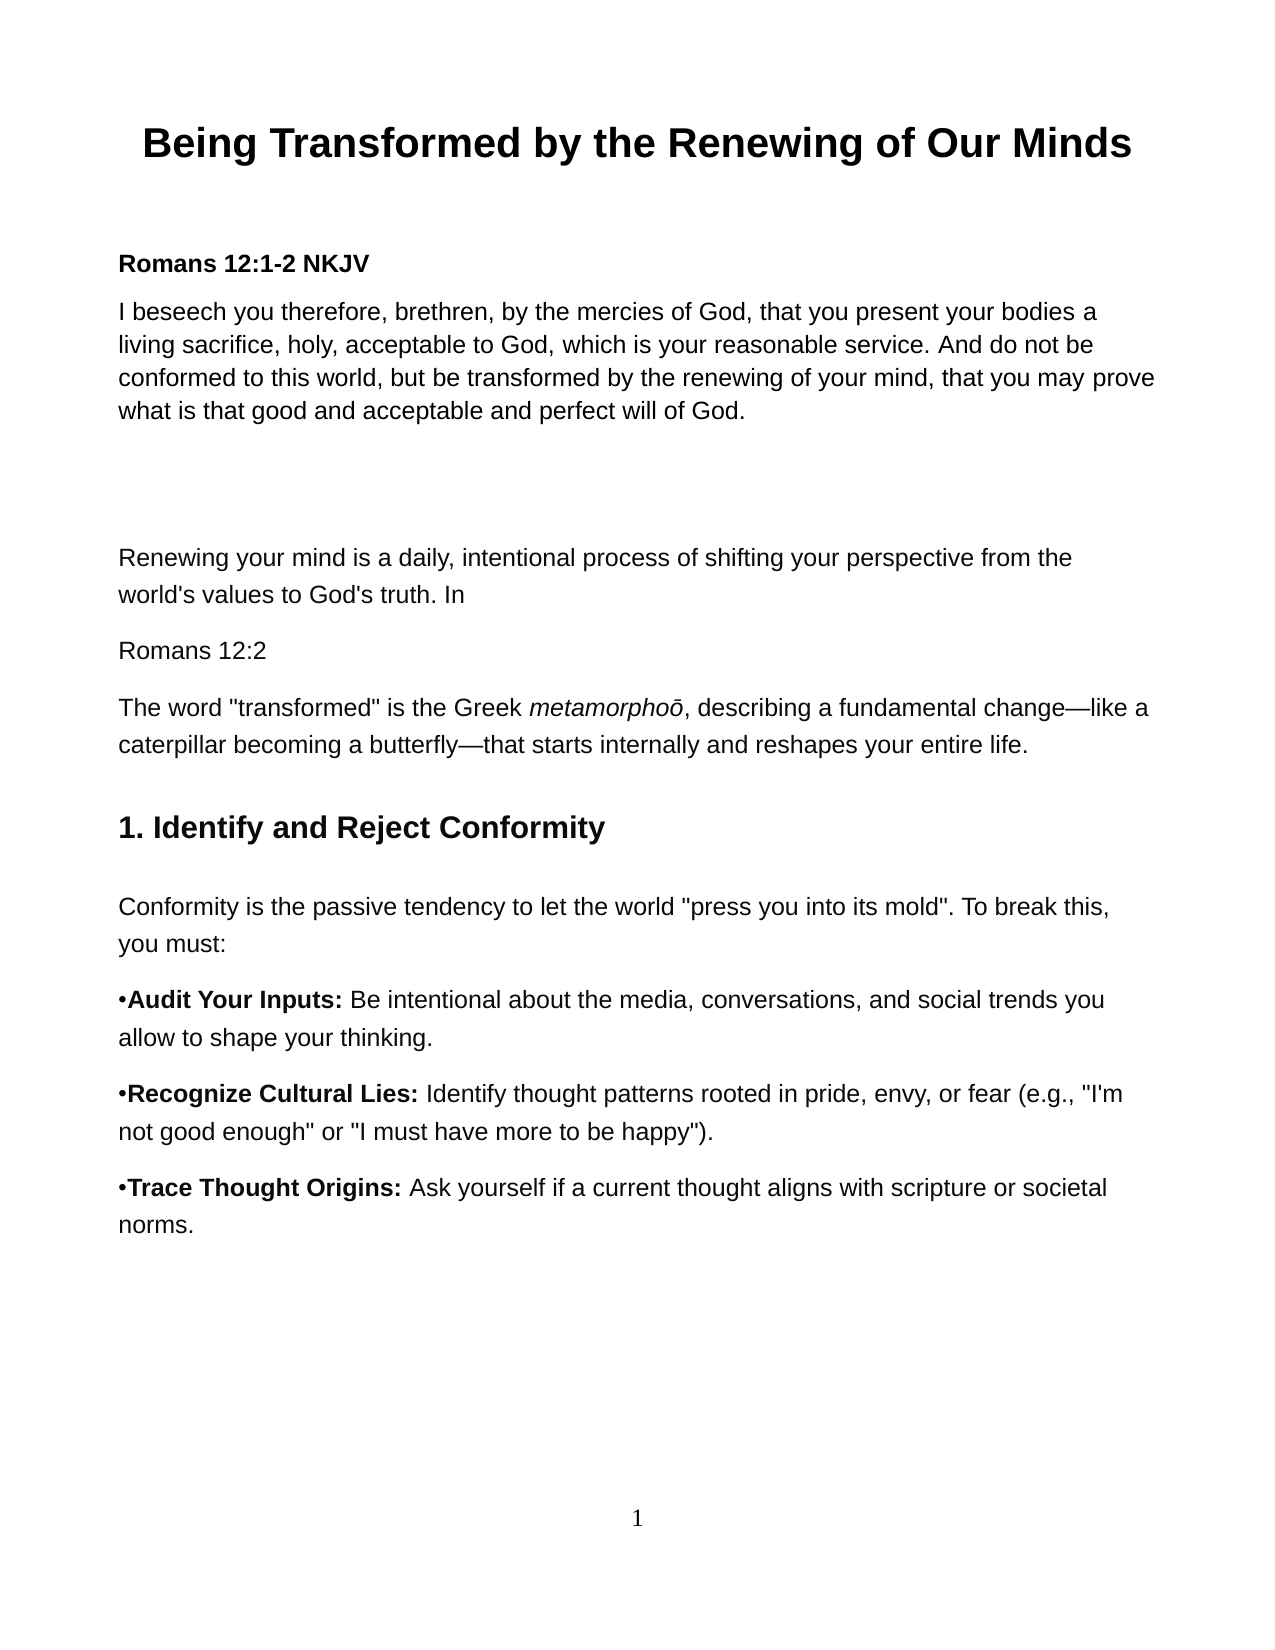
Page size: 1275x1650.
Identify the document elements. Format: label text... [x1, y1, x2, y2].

text 1. Identify and Reject Conformity [118, 802, 1157, 845]
list Trace Thought Origins: Ask yourself if a current thought aligns with scripture or societal norms. [118, 1164, 1157, 1239]
text Conformity is the passive tendency to let the world "press you into its mold". To break this, you must: [118, 883, 1157, 958]
text Romans 12:2 [118, 628, 1157, 665]
text Renewing your mind is a daily, intentional process of shifting your perspective from the world's values to God's truth. In [118, 534, 1157, 609]
text Being Transformed by the Renewing of Our Minds [118, 118, 1157, 166]
subtitle Romans 12:1-2 NKJV [118, 249, 1157, 278]
list Recognize Cultural Lies: Identify thought patterns rooted in pride, envy, or fear (e.g., "I'm not good enough" or "I must have more to be happy"). [118, 1070, 1157, 1145]
text The word "transformed" is the Greek metamorphoō, describing a fundamental change—like a caterpillar becoming a butterfly—that starts internally and reshapes your entire life. [118, 684, 1157, 759]
text I beseech you therefore, brethren, by the mercies of God, that you present your bodies a living sacrifice, holy, acceptable to God, which is your reasonable service. And do not be conformed to this world, but be transformed by the renewing of your mind, that you may prove what is that good and acceptable and perfect will of God. [118, 297, 1157, 425]
list Audit Your Inputs: Be intentional about the media, conversations, and social trends you allow to shape your thinking. [118, 977, 1157, 1052]
